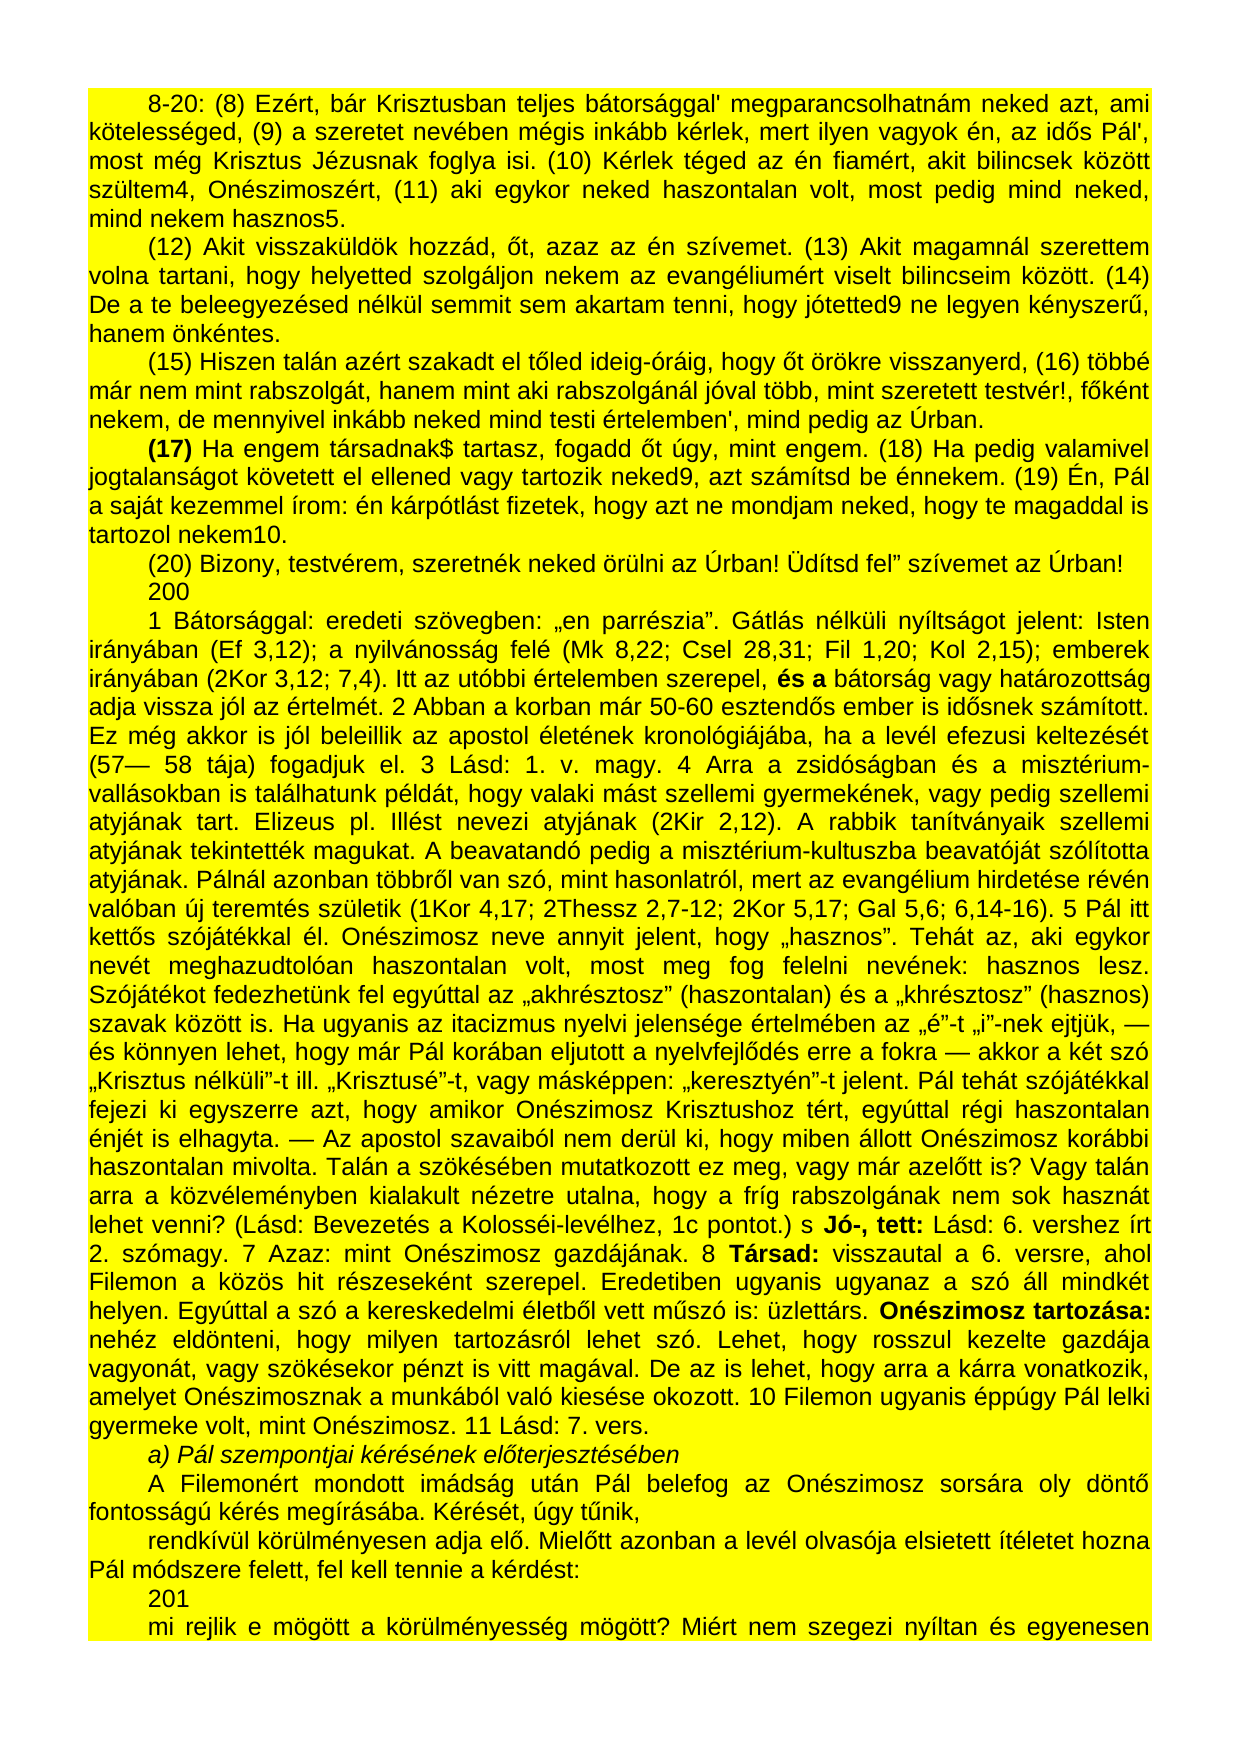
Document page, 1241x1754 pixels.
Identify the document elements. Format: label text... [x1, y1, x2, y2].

text (15) Hiszen talán azért szakadt el tőled ideig-óráig, hogy őt örökre visszanyerd, (16) többé már nem mint rabszolgát, hanem mint aki rabszolgánál jóval több, mint szeretett testvér!, főként nekem, de mennyivel inkább neked mind testi értelemben', mind pedig az Úrban. [88, 347, 1152, 433]
text 201 [88, 1583, 1152, 1612]
text (12) Akit visszaküldök hozzád, őt, azaz az én szívemet. (13) Akit magamnál szerettem volna tartani, hogy helyetted szolgáljon nekem az evangéliumért viselt bilincseim között. (14) De a te beleegyezésed nélkül semmit sem akartam tenni, hogy jótetted9 ne legyen kényszerű, hanem önkéntes. [88, 232, 1152, 347]
text (17) Ha engem társadnak$ tartasz, fogadd őt úgy, mint engem. (18) Ha pedig valamivel jogtalanságot követett el ellened vagy tartozik neked9, azt számítsd be énnekem. (19) Én, Pál a saját kezemmel írom: én kárpótlást fizetek, hogy azt ne mondjam neked, hogy te magaddal is tartozol nekem10. [88, 433, 1152, 548]
text a) Pál szempontjai kérésének előterjesztésében [88, 1440, 1152, 1468]
text (20) Bizony, testvérem, szeretnék neked örülni az Úrban! Üdítsd fel” szívemet az Úrban! [88, 548, 1152, 577]
text A Filemonért mondott imádság után Pál belefog az Onészimosz sorsára oly döntő fontosságú kérés megírásába. Kérését, úgy tűnik, [88, 1468, 1152, 1526]
text 1 Bátorsággal: eredeti szövegben: „en parrészia”. Gátlás nélküli nyíltságot jelent: Isten irányában (Ef 3,12); a nyilvánosság felé (Mk 8,22; Csel 28,31; Fil 1,20; Kol 2,15); emberek irányában (2Kor 3,12; 7,4). Itt az utóbbi értelemben szerepel, és a bátorság vagy határozottság adja vissza jól az értelmét. 2 Abban a korban már 50-60 esztendős ember is idősnek számított. Ez még akkor is jól beleillik az apostol életének kronológiájába, ha a levél efezusi keltezését (57— 58 tája) fogadjuk el. 3 Lásd: 1. v. magy. 4 Arra a zsidóságban és a misztérium-vallásokban is találhatunk példát, hogy valaki mást szellemi gyermekének, vagy pedig szellemi atyjának tart. Elizeus pl. Illést nevezi atyjának (2Kir 2,12). A rabbik tanítványaik szellemi atyjának tekintették magukat. A beavatandó pedig a misztérium-kultuszba beavatóját szólította atyjának. Pálnál azonban többről van szó, mint hasonlatról, mert az evangélium hirdetése révén valóban új teremtés születik (1Kor 4,17; 2Thessz 2,7-12; 2Kor 5,17; Gal 5,6; 6,14-16). 5 Pál itt kettős szójátékkal él. Onészimosz neve annyit jelent, hogy „hasznos”. Tehát az, aki egykor nevét meghazudtolóan haszontalan volt, most meg fog felelni nevének: hasznos lesz. Szójátékot fedezhetünk fel egyúttal az „akhrésztosz” (haszontalan) és a „khrésztosz” (hasznos) szavak között is. Ha ugyanis az itacizmus nyelvi jelensége értelmében az „é”-t „i”-nek ejtjük, — és könnyen lehet, hogy már Pál korában eljutott a nyelvfejlődés erre a fokra — akkor a két szó „Krisztus nélküli”-t ill. „Krisztusé”-t, vagy másképpen: „keresztyén”-t jelent. Pál tehát szójátékkal fejezi ki egyszerre azt, hogy amikor Onészimosz Krisztushoz tért, egyúttal régi haszontalan énjét is elhagyta. — Az apostol szavaiból nem derül ki, hogy miben állott Onészimosz korábbi haszontalan mivolta. Talán a szökésében mutatkozott ez meg, vagy már azelőtt is? Vagy talán arra a közvéleményben kialakult nézetre utalna, hogy a fríg rabszolgának nem sok hasznát lehet venni? (Lásd: Bevezetés a Kolosséi-levélhez, 1c pontot.) s Jó-, tett: Lásd: 6. vershez írt 2. szómagy. 7 Azaz: mint Onészimosz gazdájának. 8 Társad: visszautal a 6. versre, ahol Filemon a közös hit részeseként szerepel. Eredetiben ugyanis ugyanaz a szó áll mindkét helyen. Egyúttal a szó a kereskedelmi életből vett műszó is: üzlettárs. Onészimosz tartozása: nehéz eldönteni, hogy milyen tartozásról lehet szó. Lehet, hogy rosszul kezelte gazdája vagyonát, vagy szökésekor pénzt is vitt magával. De az is lehet, hogy arra a kárra vonatkozik, amelyet Onészimosznak a munkából való kiesése okozott. 10 Filemon ugyanis éppúgy Pál lelki gyermeke volt, mint Onészimosz. 11 Lásd: 7. vers. [88, 606, 1152, 1440]
text 8-20: (8) Ezért, bár Krisztusban teljes bátorsággal' megparancsolhatnám neked azt, ami kötelességed, (9) a szeretet nevében mégis inkább kérlek, mert ilyen vagyok én, az idős Pál', most még Krisztus Jézusnak foglya isi. (10) Kérlek téged az én fiamért, akit bilincsek között szültem4, Onészimoszért, (11) aki egykor neked haszontalan volt, most pedig mind neked, mind nekem hasznos5. [88, 88, 1152, 232]
text mi rejlik e mögött a körülményesség mögött? Miért nem szegezi nyíltan és egyenesen [88, 1612, 1152, 1641]
text 200 [88, 577, 1152, 606]
text rendkívül körülményesen adja elő. Mielőtt azonban a levél olvasója elsietett ítéletet hozna Pál módszere felett, fel kell tennie a kérdést: [88, 1526, 1152, 1583]
